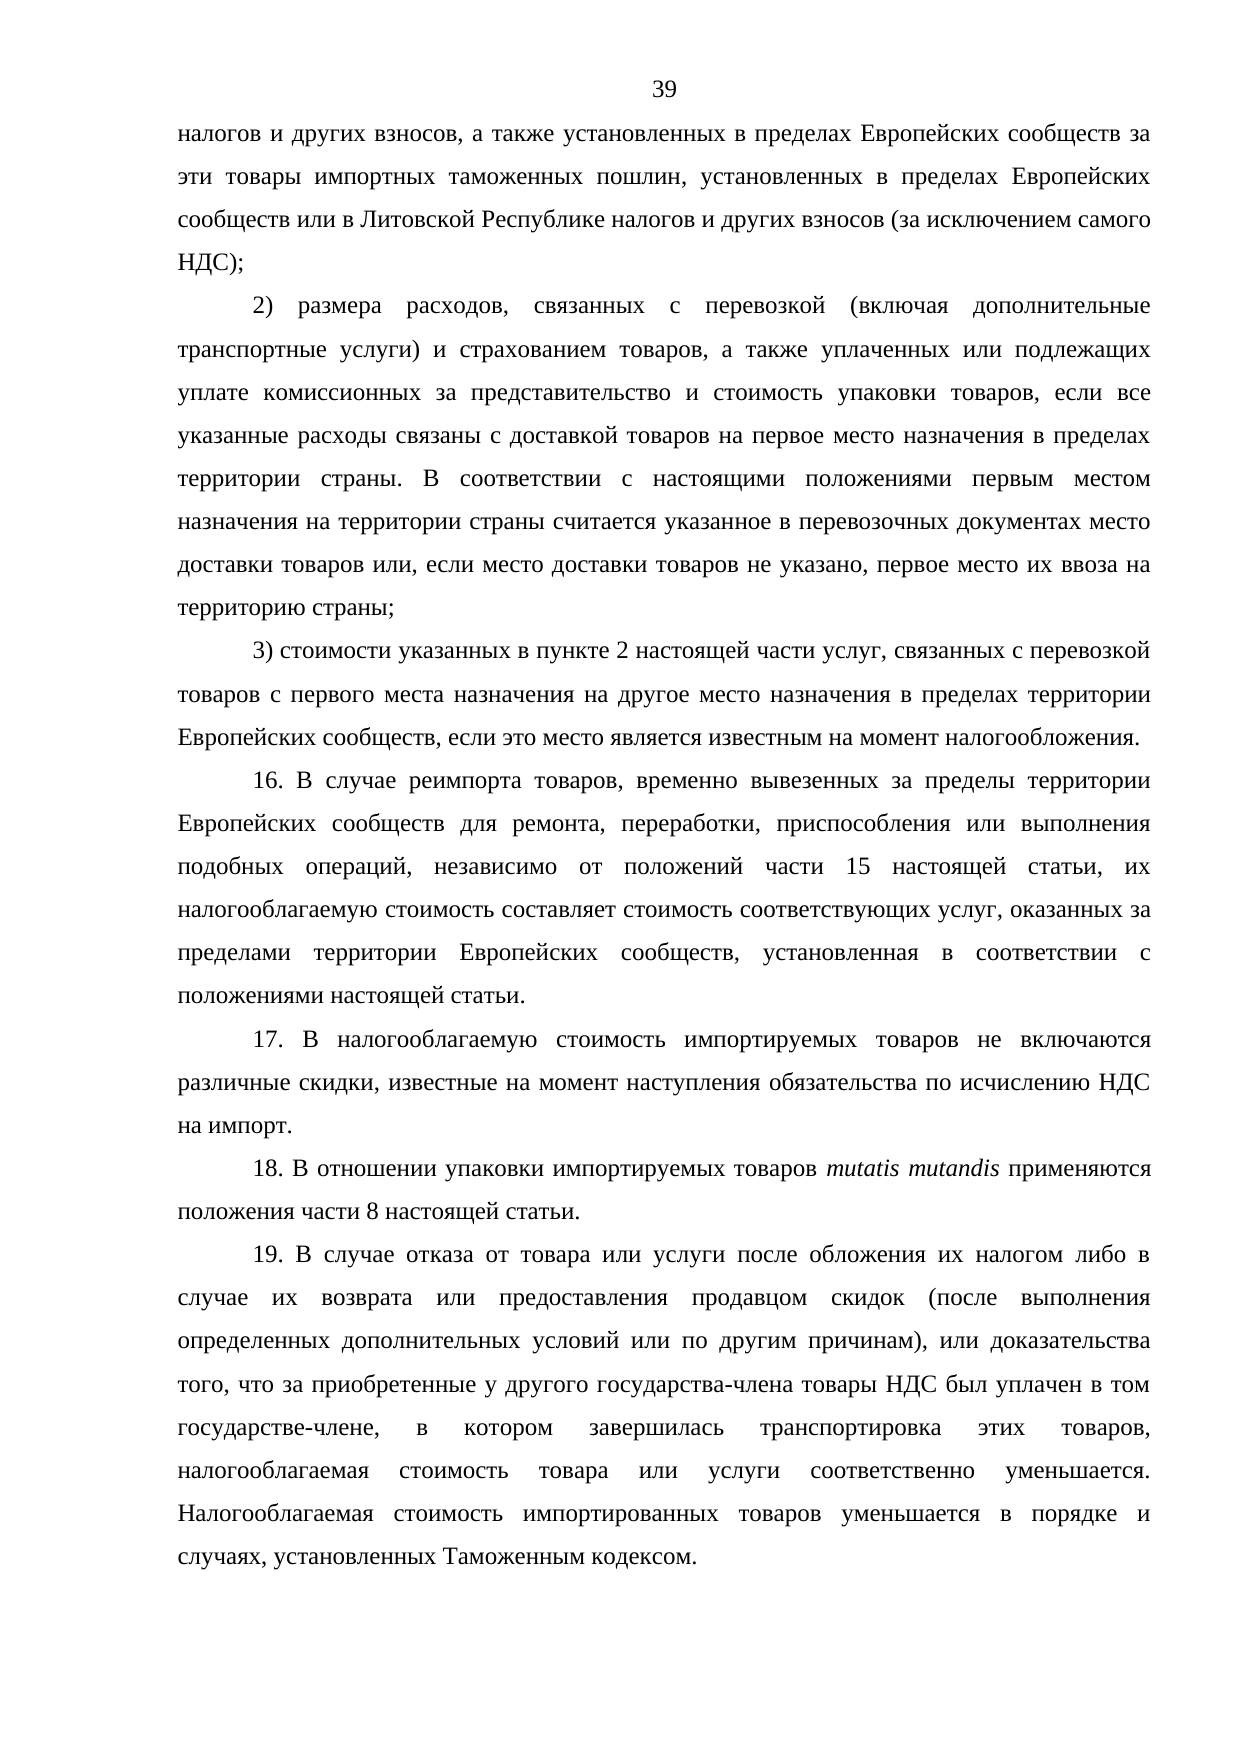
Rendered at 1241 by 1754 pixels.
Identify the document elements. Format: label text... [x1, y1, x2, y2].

text 2) размера расходов, связанных с перевозкой (включая дополнительные транспортные услуги) и страхованием товаров, а также уплаченных или подлежащих уплате комиссионных за представительство и стоимость упаковки товаров, если все указанные расходы связаны с доставкой товаров на первое место назначения в пределах территории страны. В соответствии с настоящими положениями первым местом назначения на территории страны считается указанное в перевозочных документах место доставки товаров или, если место доставки товаров не указано, первое место их ввоза на территорию страны; [177, 291, 1152, 621]
text 3) стоимости указанных в пункте 2 настоящей части услуг, связанных с перевозкой товаров с первого места назначения на другое место назначения в пределах территории Европейских сообществ, если это место является известным на момент налогообложения. [177, 636, 1152, 751]
text 18. В отношении упаковки импортируемых товаров mutatis mutandis применяются положения части 8 настоящей статьи. [177, 1153, 1152, 1225]
text 17. В налогооблагаемую стоимость импортируемых товаров не включаются различные скидки, известные на момент наступления обязательства по исчислению НДС на импорт. [177, 1024, 1152, 1139]
text налогов и других взносов, а также установленных в пределах Европейских сообществ за эти товары импортных таможенных пошлин, установленных в пределах Европейских сообществ или в Литовской Республике налогов и других взносов (за исключением самого НДС); [177, 118, 1152, 276]
text 16. В случае реимпорта товаров, временно вывезенных за пределы территории Европейских сообществ для ремонта, переработки, приспособления или выполнения подобных операций, независимо от положений части 15 настоящей статьи, их налогооблагаемую стоимость составляет стоимость соответствующих услуг, оказанных за пределами территории Европейских сообществ, установленная в соответствии с положениями настоящей статьи. [177, 765, 1152, 1009]
text 19. В случае отказа от товара или услуги после обложения их налогом либо в случае их возврата или предоставления продавцом скидок (после выполнения определенных дополнительных условий или по другим причинам), или доказательства того, что за приобретенные у другого государства-члена товары НДС был уплачен в том государстве-члене, в котором завершилась транспортировка этих товаров, налогооблагаемая стоимость товара или услуги соответственно уменьшается. Налогооблагаемая стоимость импортированных товаров уменьшается в порядке и случаях, установленных Таможенным кодексом. [177, 1239, 1152, 1570]
